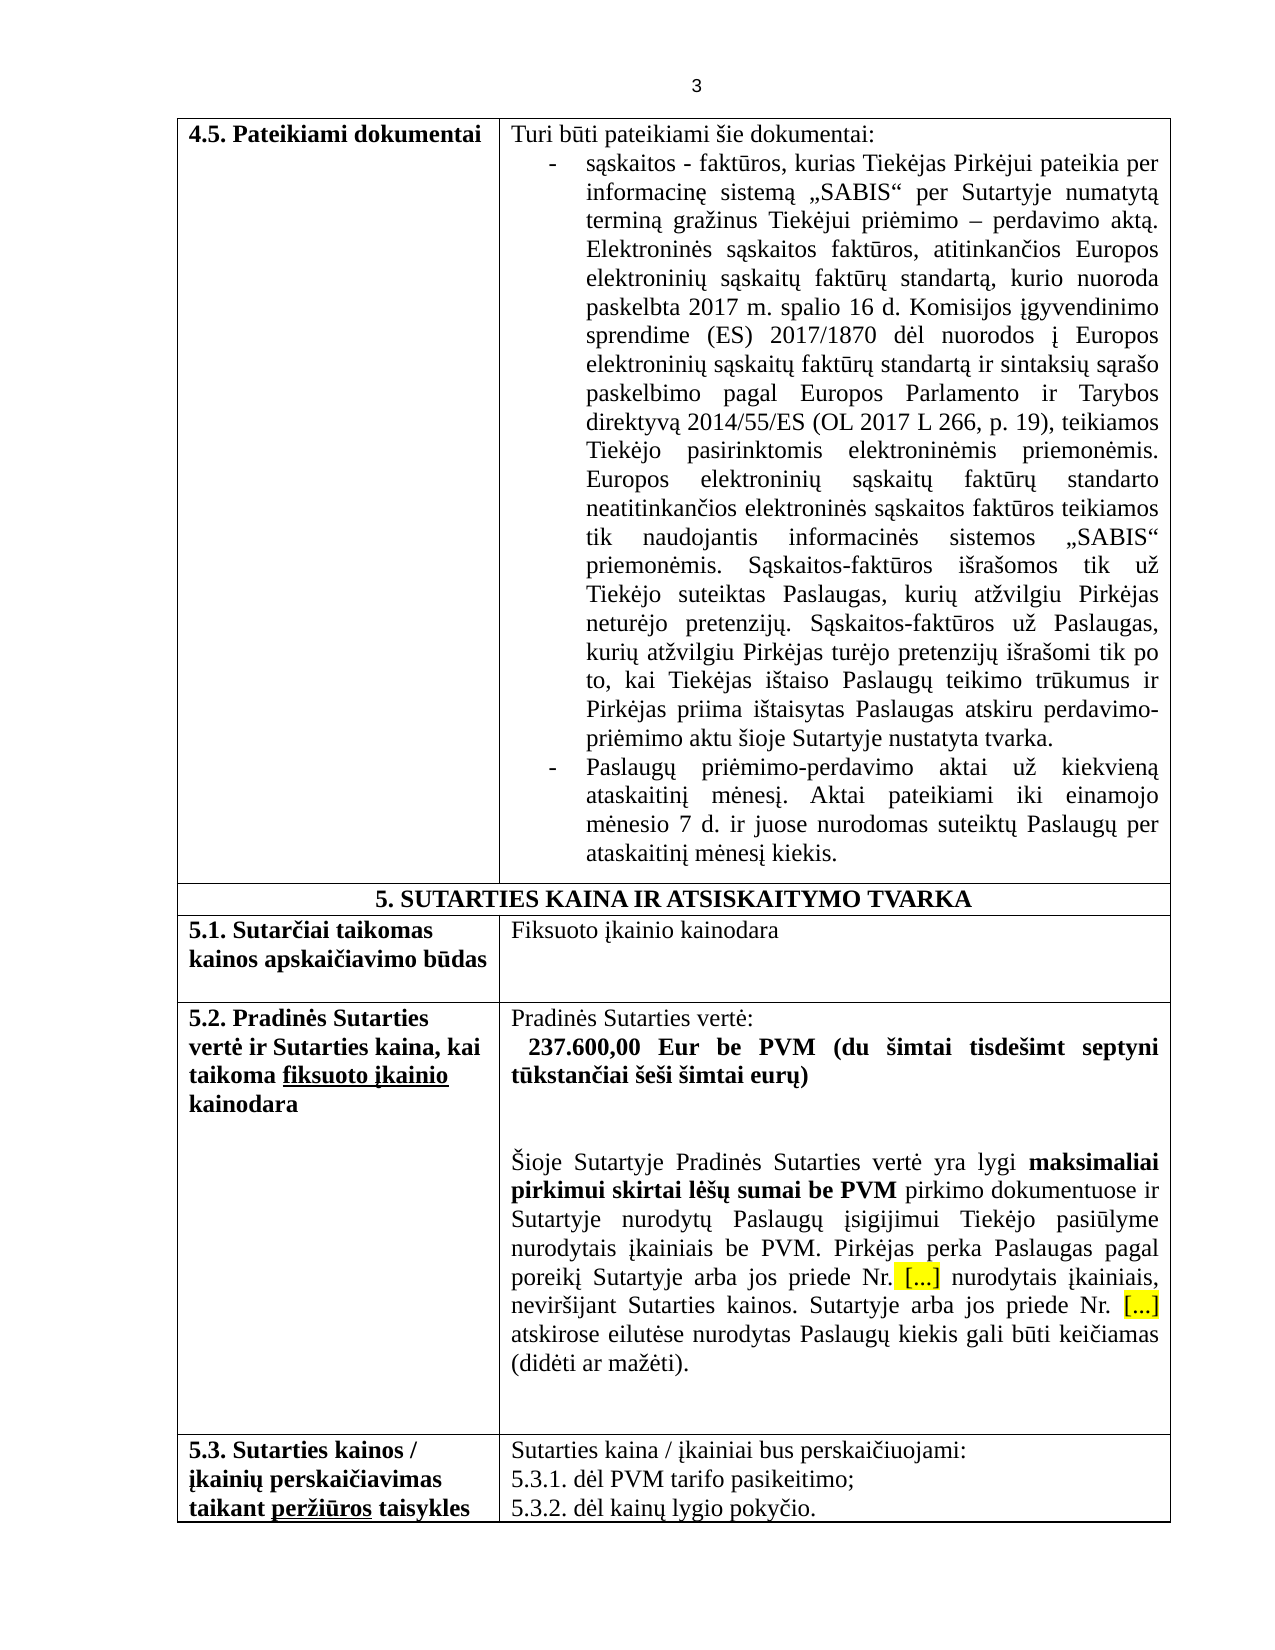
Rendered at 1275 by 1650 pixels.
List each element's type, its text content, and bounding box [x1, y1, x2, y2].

table_cell 5.2. Pradinės Sutarties vertė ir Sutarties kaina, kai taikoma fiksuoto įkainio kainodara [178, 1003, 499, 1434]
table_cell 5.3. Sutarties kainos / įkainių perskaičiavimas taikant peržiūros taisykles [178, 1435, 499, 1521]
table_cell Turi būti pateikiami šie dokumentai: sąskaitos - faktūros, kurias Tiekėjas Pirkėjui pateikia per informacinę sistemą „SABIS“ per Sutartyje numatytą terminą gražinus Tiekėjui priėmimo – perdavimo aktą. Elektroninės sąskaitos faktūros, atitinkančios Europos elektroninių sąskaitų faktūrų standartą, kurio nuoroda paskelbta 2017 m. spalio 16 d. Komisijos įgyvendinimo sprendime (ES) 2017/1870 dėl nuorodos į Europos elektroninių sąskaitų faktūrų standartą ir sintaksių sąrašo paskelbimo pagal Europos Parlamento ir Tarybos direktyvą 2014/55/ES (OL 2017 L 266, p. 19), teikiamos Tiekėjo pasirinktomis elektroninėmis priemonėmis. Europos elektroninių sąskaitų faktūrų standarto neatitinkančios elektroninės sąskaitos faktūros teikiamos tik naudojantis informacinės sistemos „SABIS“ priemonėmis. Sąskaitos-faktūros išrašomos tik už Tiekėjo suteiktas Paslaugas, kurių atžvilgiu Pirkėjas neturėjo pretenzijų. Sąskaitos-faktūros už Paslaugas, kurių atžvilgiu Pirkėjas turėjo pretenzijų išrašomi tik po to, kai Tiekėjas ištaiso Paslaugų teikimo trūkumus ir Pirkėjas priima ištaisytas Paslaugas atskiru perdavimo-priėmimo aktu šioje Sutartyje nustatyta tvarka. Paslaugų priėmimo-perdavimo aktai už kiekvieną ataskaitinį mėnesį. Aktai pateikiami iki einamojo mėnesio 7 d. ir juose nurodomas suteiktų Paslaugų per ataskaitinį mėnesį kiekis. [500, 119, 1170, 883]
table_cell Fiksuoto įkainio kainodara [500, 916, 1170, 1002]
table_cell 5. SUTARTIES KAINA IR ATSISKAITYMO TVARKA [178, 884, 1170, 914]
table_cell 5.1. Sutarčiai taikomas kainos apskaičiavimo būdas [178, 916, 499, 1002]
table_cell 4.5. Pateikiami dokumentai [178, 119, 499, 883]
table_cell Pradinės Sutarties vertė: 237.600,00 Eur be PVM (du šimtai tisdešimt septyni tūkstančiai šeši šimtai eurų) Šioje Sutartyje Pradinės Sutarties vertė yra lygi maksimaliai pirkimui skirtai lėšų sumai be PVM pirkimo dokumentuose ir Sutartyje nurodytų Paslaugų įsigijimui Tiekėjo pasiūlyme nurodytais įkainiais be PVM. Pirkėjas perka Paslaugas pagal poreikį Sutartyje arba jos priede Nr. [...] nurodytais įkainiais, neviršijant Sutarties kainos. Sutartyje arba jos priede Nr. [...] atskirose eilutėse nurodytas Paslaugų kiekis gali būti keičiamas (didėti ar mažėti). [500, 1003, 1170, 1434]
table_cell Sutarties kaina / įkainiai bus perskaičiuojami: 5.3.1. dėl PVM tarifo pasikeitimo; 5.3.2. dėl kainų lygio pokyčio. [500, 1435, 1170, 1521]
